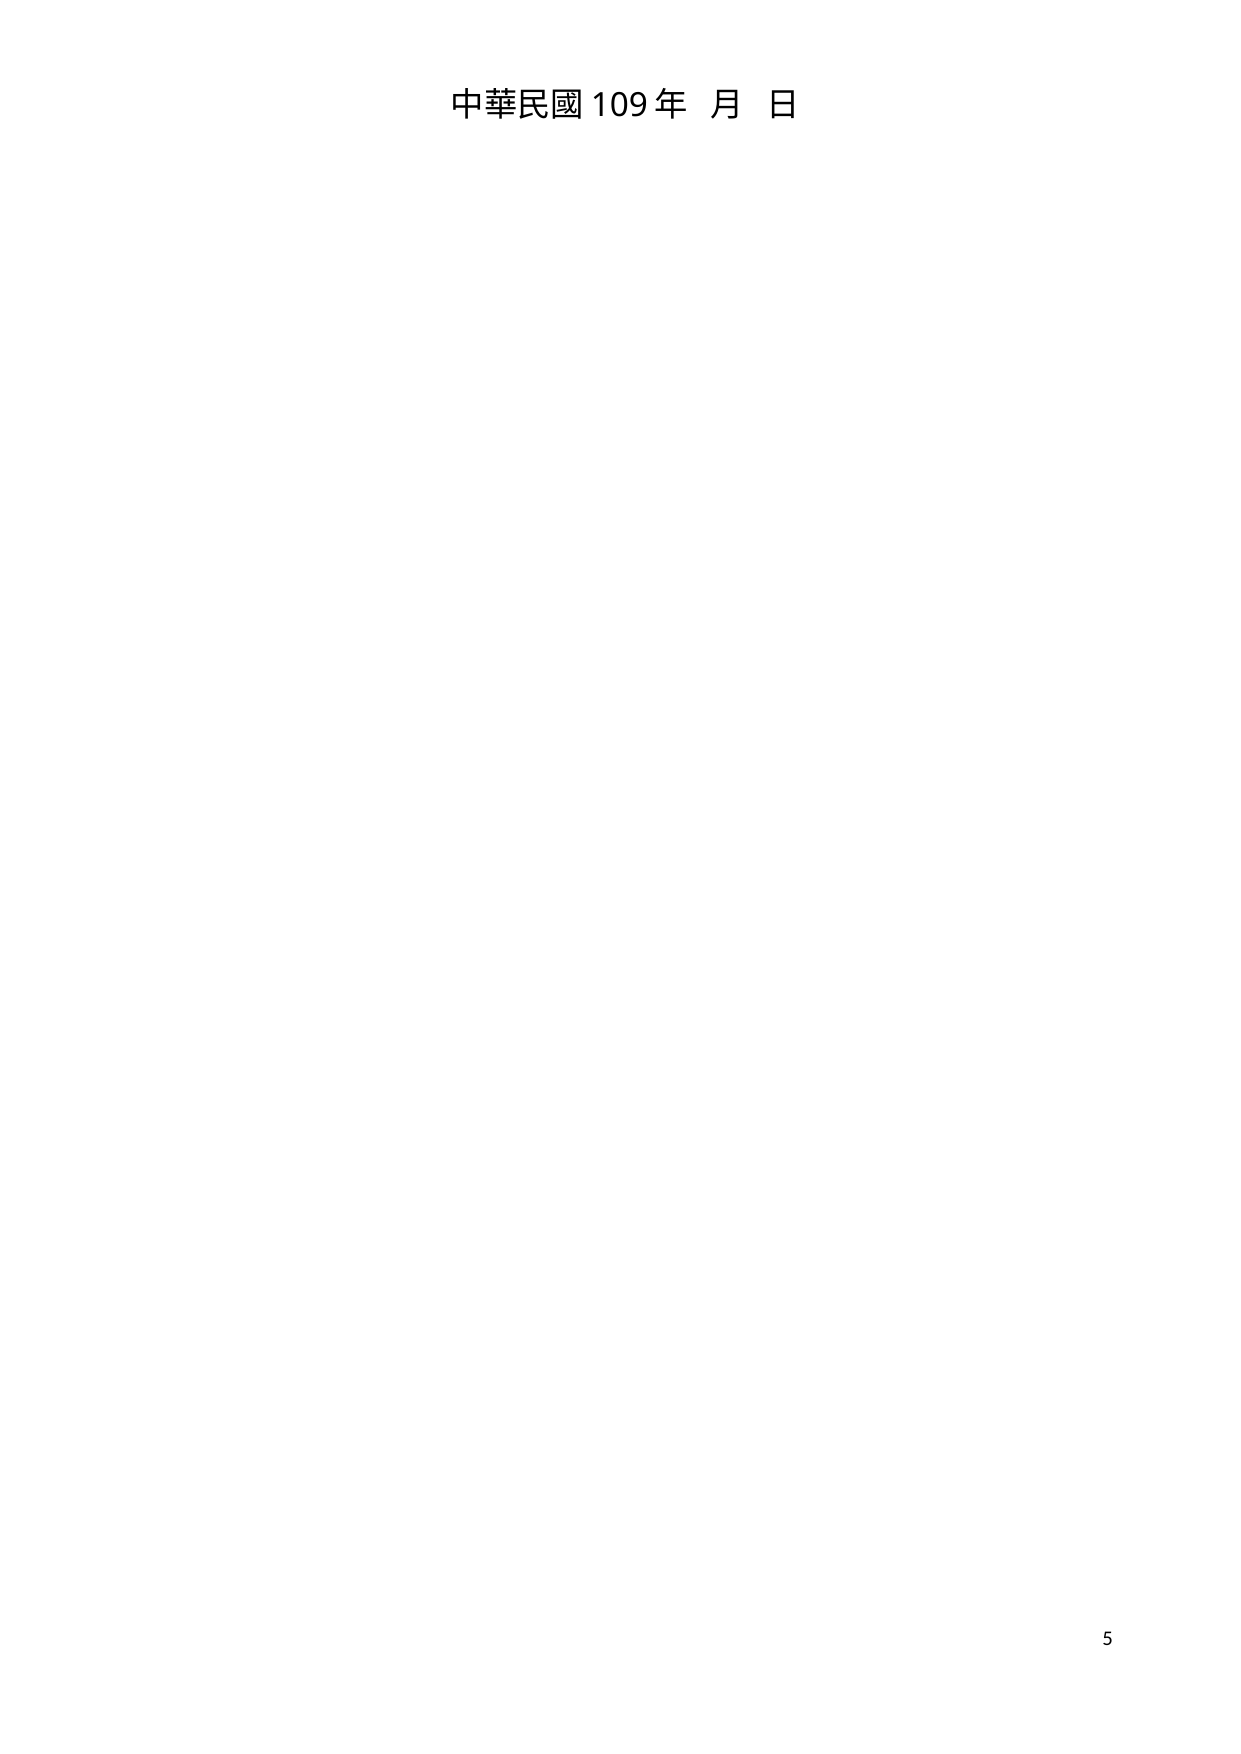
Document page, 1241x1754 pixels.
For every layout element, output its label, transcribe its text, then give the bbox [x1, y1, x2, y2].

text 中華民國109年 月 日 [112, 83, 1113, 124]
